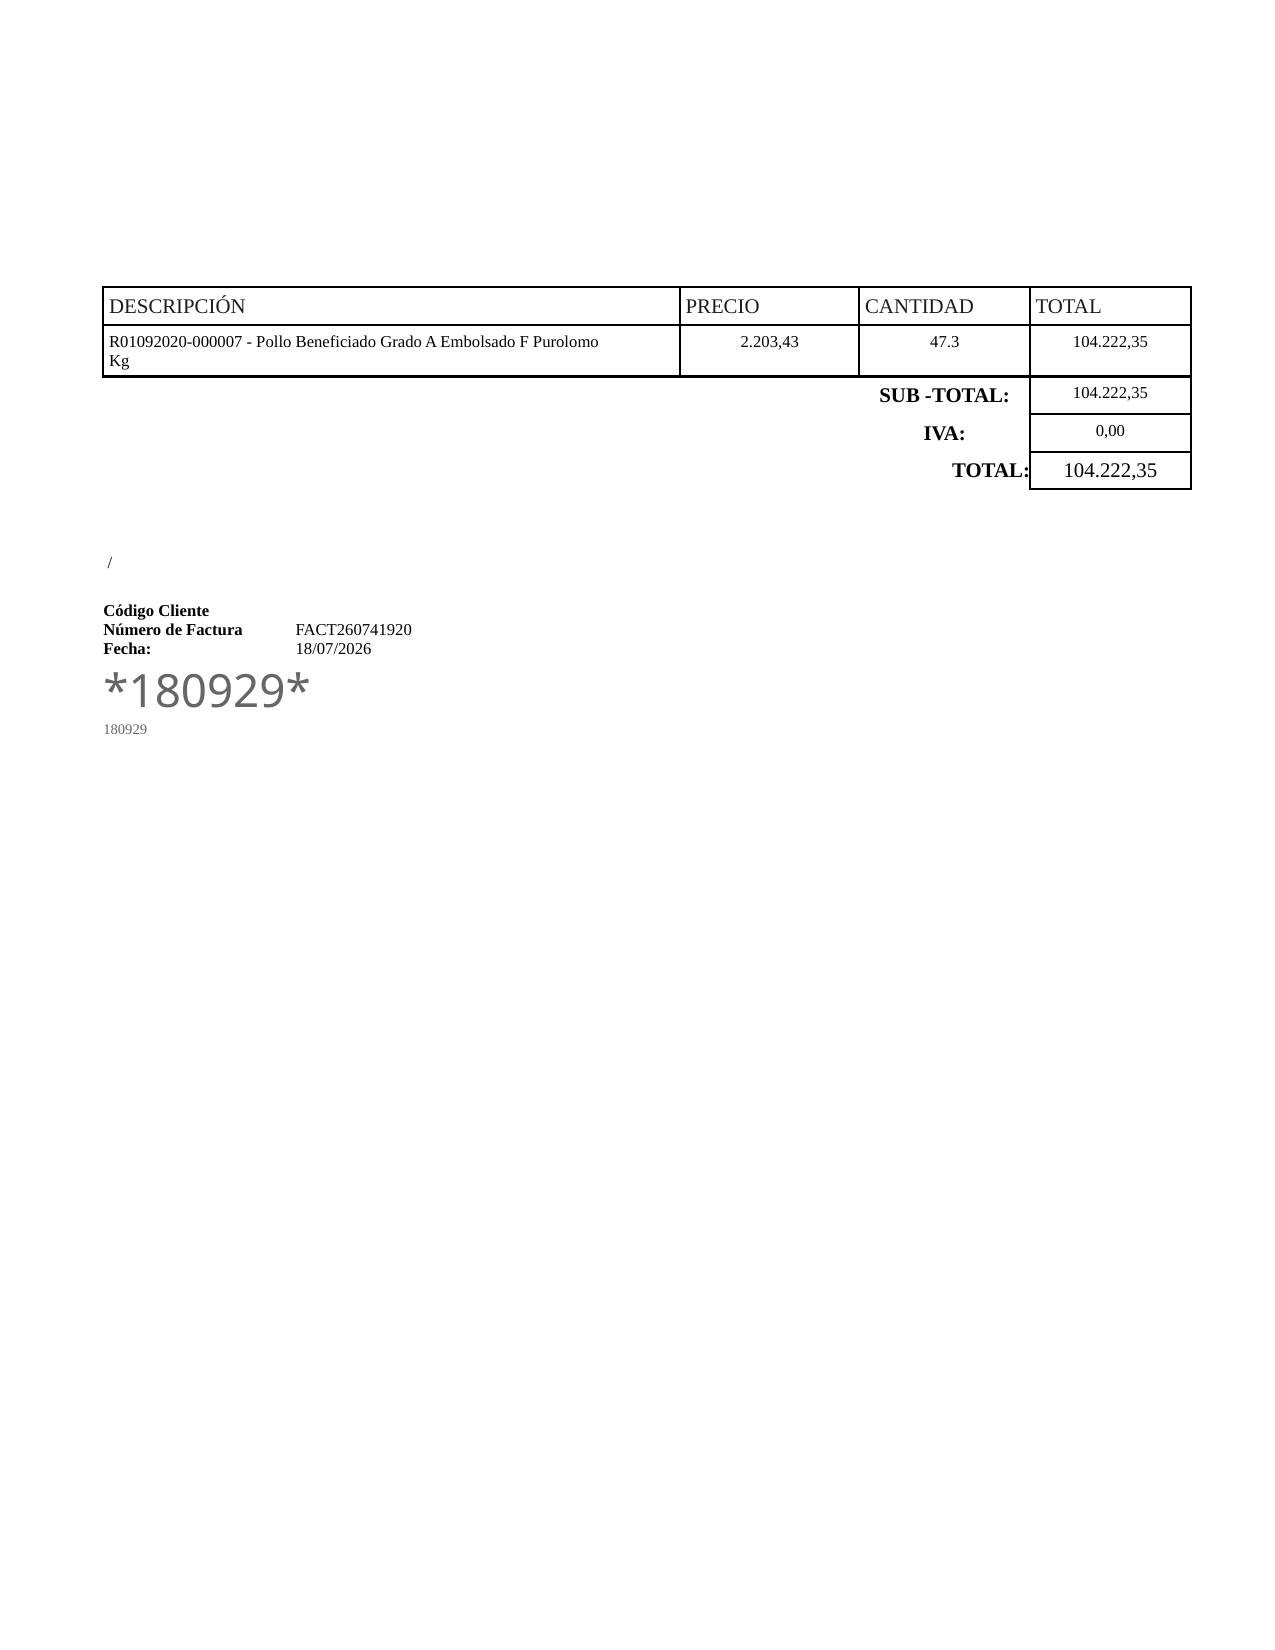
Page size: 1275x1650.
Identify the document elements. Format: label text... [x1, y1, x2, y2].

table_cell 0,00 [1031, 415, 1190, 451]
table_cell 104.222,35 [1031, 378, 1190, 413]
table_cell 104.222,35 [1031, 326, 1190, 375]
table_cell R01092020-000007 - Pollo Beneficiado Grado A Embolsado F Purolomo Kg [104, 326, 679, 375]
table_header [103, 490, 858, 514]
table_cell [103, 514, 858, 533]
table_header Código Cliente [103, 601, 295, 620]
table_cell IVA: [859, 413, 1029, 451]
table_cell / [103, 553, 858, 572]
table_cell 18/07/2026 [295, 639, 517, 658]
table_header TOTAL [1031, 288, 1190, 323]
table_cell SUB -TOTAL: [859, 378, 1029, 413]
table_cell [103, 534, 858, 553]
table_cell Fecha: [103, 639, 295, 658]
table_header DESCRIPCIÓN [104, 288, 679, 323]
table_cell [103, 378, 859, 488]
text 180929 [103, 721, 1137, 737]
table_cell 2.203,43 [681, 326, 858, 375]
table_cell FACT260741920 [295, 620, 517, 639]
text *180929* [103, 658, 1137, 721]
table_cell TOTAL: [859, 451, 1029, 488]
table_cell 47.3 [860, 326, 1029, 375]
table_header PRECIO [681, 288, 858, 323]
table_cell Número de Factura [103, 620, 295, 639]
table_header [295, 601, 517, 620]
table_cell 104.222,35 [1031, 453, 1190, 488]
table_header CANTIDAD [860, 288, 1029, 323]
